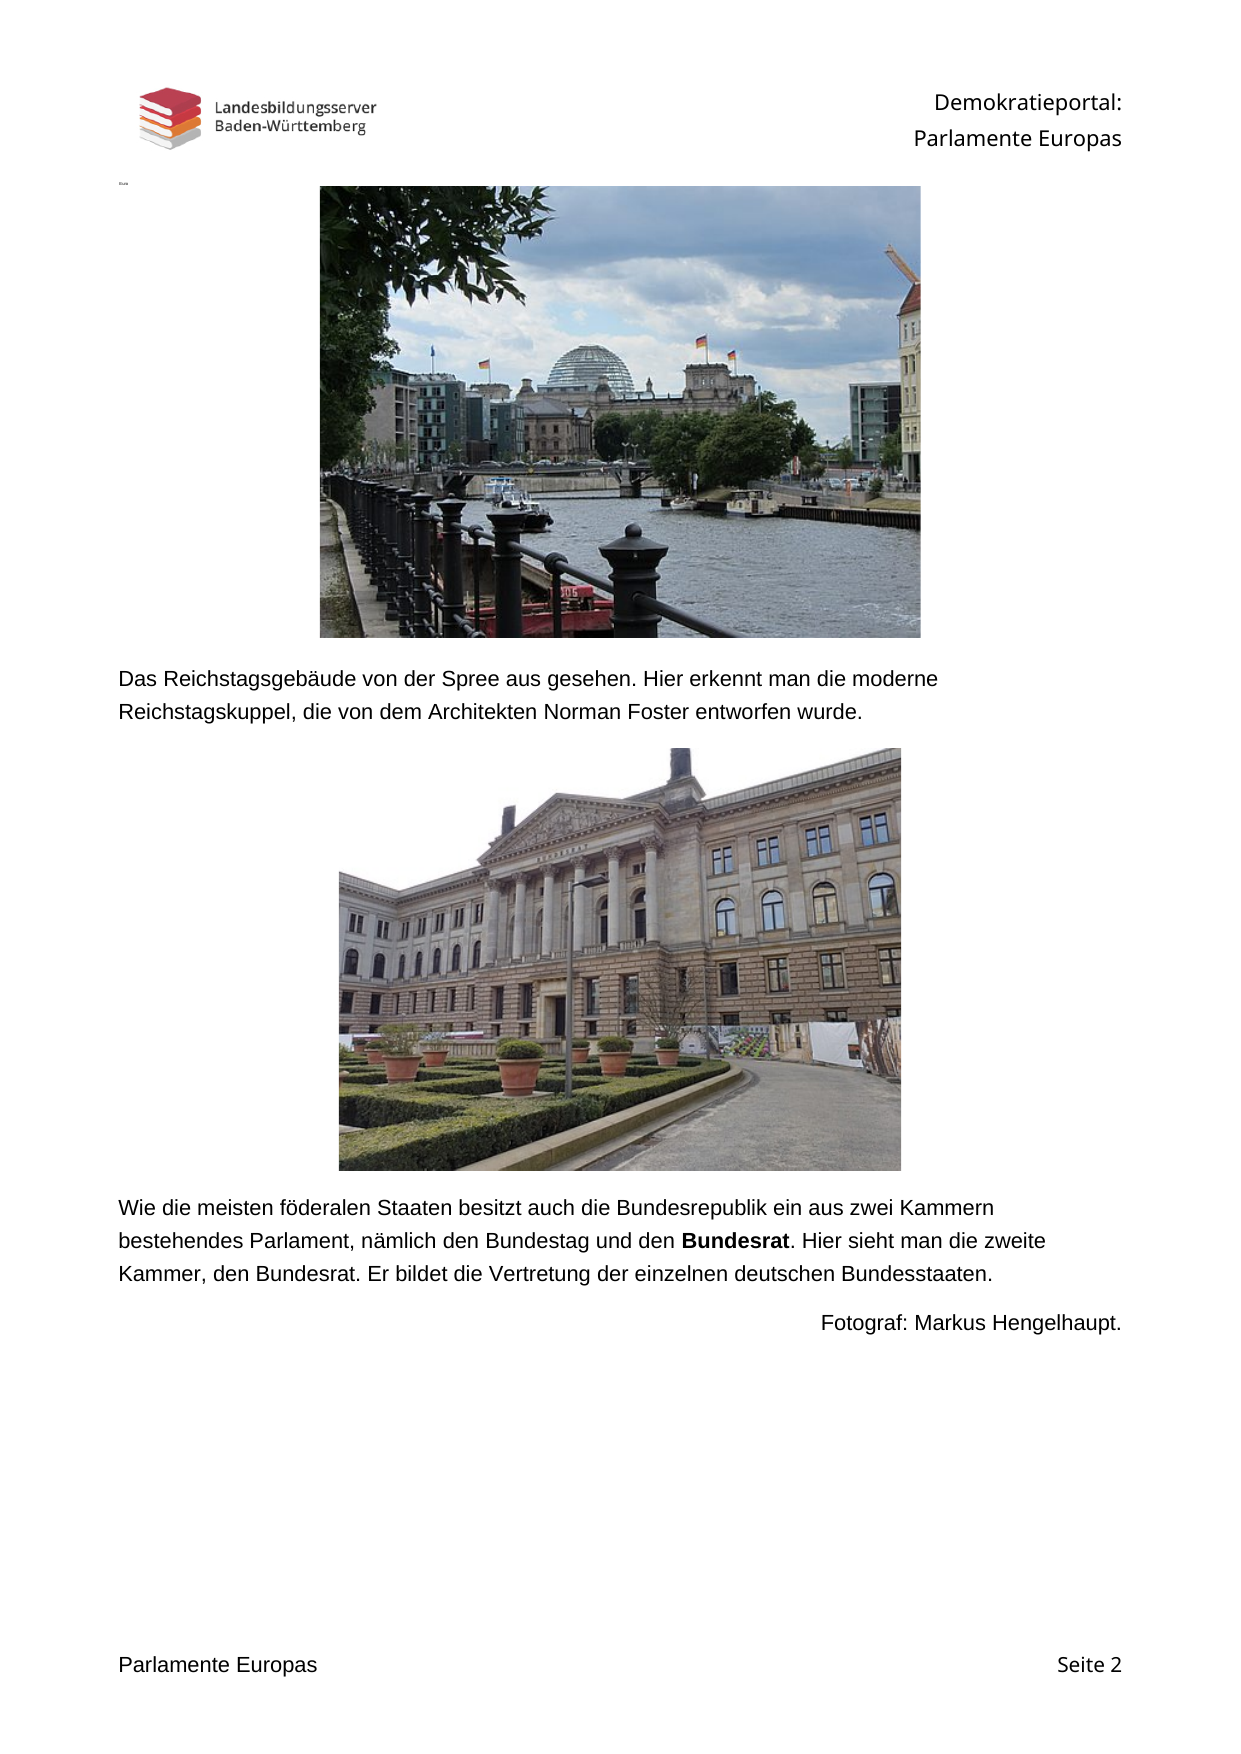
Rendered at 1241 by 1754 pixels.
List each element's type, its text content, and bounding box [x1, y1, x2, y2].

text Wie die meisten föderalen Staaten besitzt auch die Bundesrepublik ein aus zwei Kammern bestehendes Parlament, nämlich den Bundestag und den Bundesrat. Hier sieht man die zweite Kammer, den Bundesrat. Er bildet die Vertretung der einzelnen deutschen Bundesstaaten. [118, 1195, 1122, 1286]
picture [338, 748, 902, 1171]
text Fotograf: Markus Hengelhaupt. [118, 1310, 1122, 1335]
picture [129, 76, 380, 157]
picture [319, 186, 921, 638]
text Das Reichstagsgebäude von der Spree aus gesehen. Hier erkennt man die moderne Reichstagskuppel, die von dem Architekten Norman Foster entworfen wurde. [118, 666, 1122, 724]
